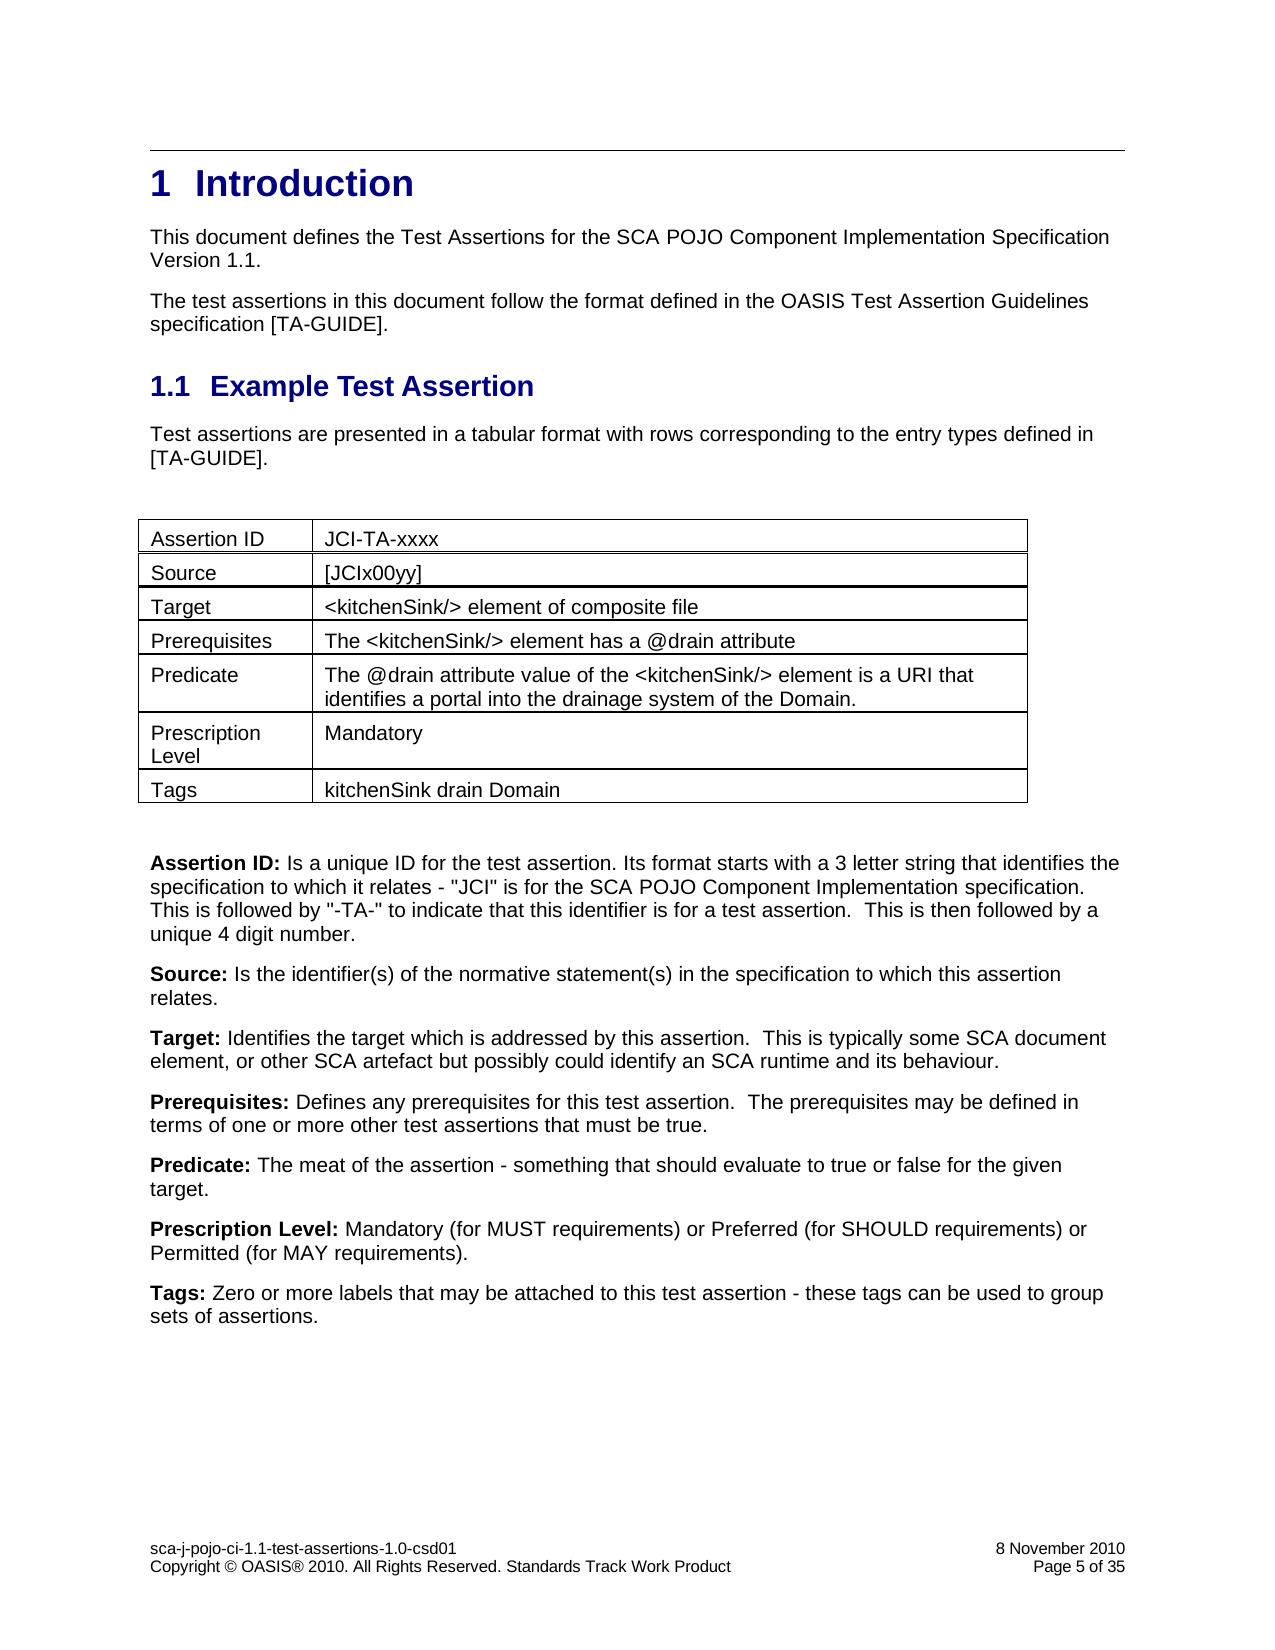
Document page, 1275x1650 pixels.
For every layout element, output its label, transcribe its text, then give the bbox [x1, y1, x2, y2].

table_cell Tags [139, 770, 312, 802]
table_cell Mandatory [313, 713, 1027, 768]
table_cell kitchenSink drain Domain [313, 770, 1027, 802]
table_cell The <kitchenSink/> element has a @drain attribute [313, 621, 1027, 653]
text Tags: Zero or more labels that may be attached to this test assertion - these tags can be used to group sets of assertions. [150, 1281, 1125, 1328]
table_cell The @drain attribute value of the <kitchenSink/> element is a URI that identifies a portal into the drainage system of the Domain. [313, 655, 1027, 711]
table_cell Prerequisites [139, 621, 312, 653]
table_cell <kitchenSink/> element of composite file [313, 588, 1027, 619]
table_cell Prescription Level [139, 713, 312, 768]
text Test assertions are presented in a tabular format with rows corresponding to the entry types defined in [TA-GUIDE]. [150, 423, 1125, 470]
table_header Assertion ID [139, 520, 312, 551]
table_cell Target [139, 588, 312, 619]
text Target: Identifies the target which is addressed by this assertion. This is typically some SCA document element, or other SCA artefact but possibly could identify an SCA runtime and its behaviour. [150, 1026, 1125, 1073]
table_cell Source [139, 554, 312, 585]
text This document defines the Test Assertions for the SCA POJO Component Implementation Specification Version 1.1. [150, 225, 1125, 272]
text Source: Is the identifier(s) of the normative statement(s) in the specification to which this assertion relates. [150, 963, 1125, 1010]
text Assertion ID: Is a unique ID for the test assertion. Its format starts with a 3 letter string that identifies the specification to which it relates - "JCI" is for the SCA POJO Component Implementation specification. This is followed by "-TA-" to indicate that this identifier is for a test assertion. This is then followed by a unique 4 digit number. [150, 852, 1125, 946]
subtitle Introduction [150, 151, 1125, 204]
table_cell [JCIx00yy] [313, 554, 1027, 585]
subtitle Example Test Assertion [150, 369, 1125, 402]
table_cell Predicate [139, 655, 312, 711]
table_header JCI-TA-xxxx [313, 520, 1027, 551]
text Prerequisites: Defines any prerequisites for this test assertion. The prerequisites may be defined in terms of one or more other test assertions that must be true. [150, 1090, 1125, 1137]
text Prescription Level: Mandatory (for MUST requirements) or Preferred (for SHOULD requirements) or Permitted (for MAY requirements). [150, 1218, 1125, 1265]
text The test assertions in this document follow the format defined in the OASIS Test Assertion Guidelines specification [TA-GUIDE]. [150, 289, 1125, 336]
text Predicate: The meat of the assertion - something that should evaluate to true or false for the given target. [150, 1154, 1125, 1201]
